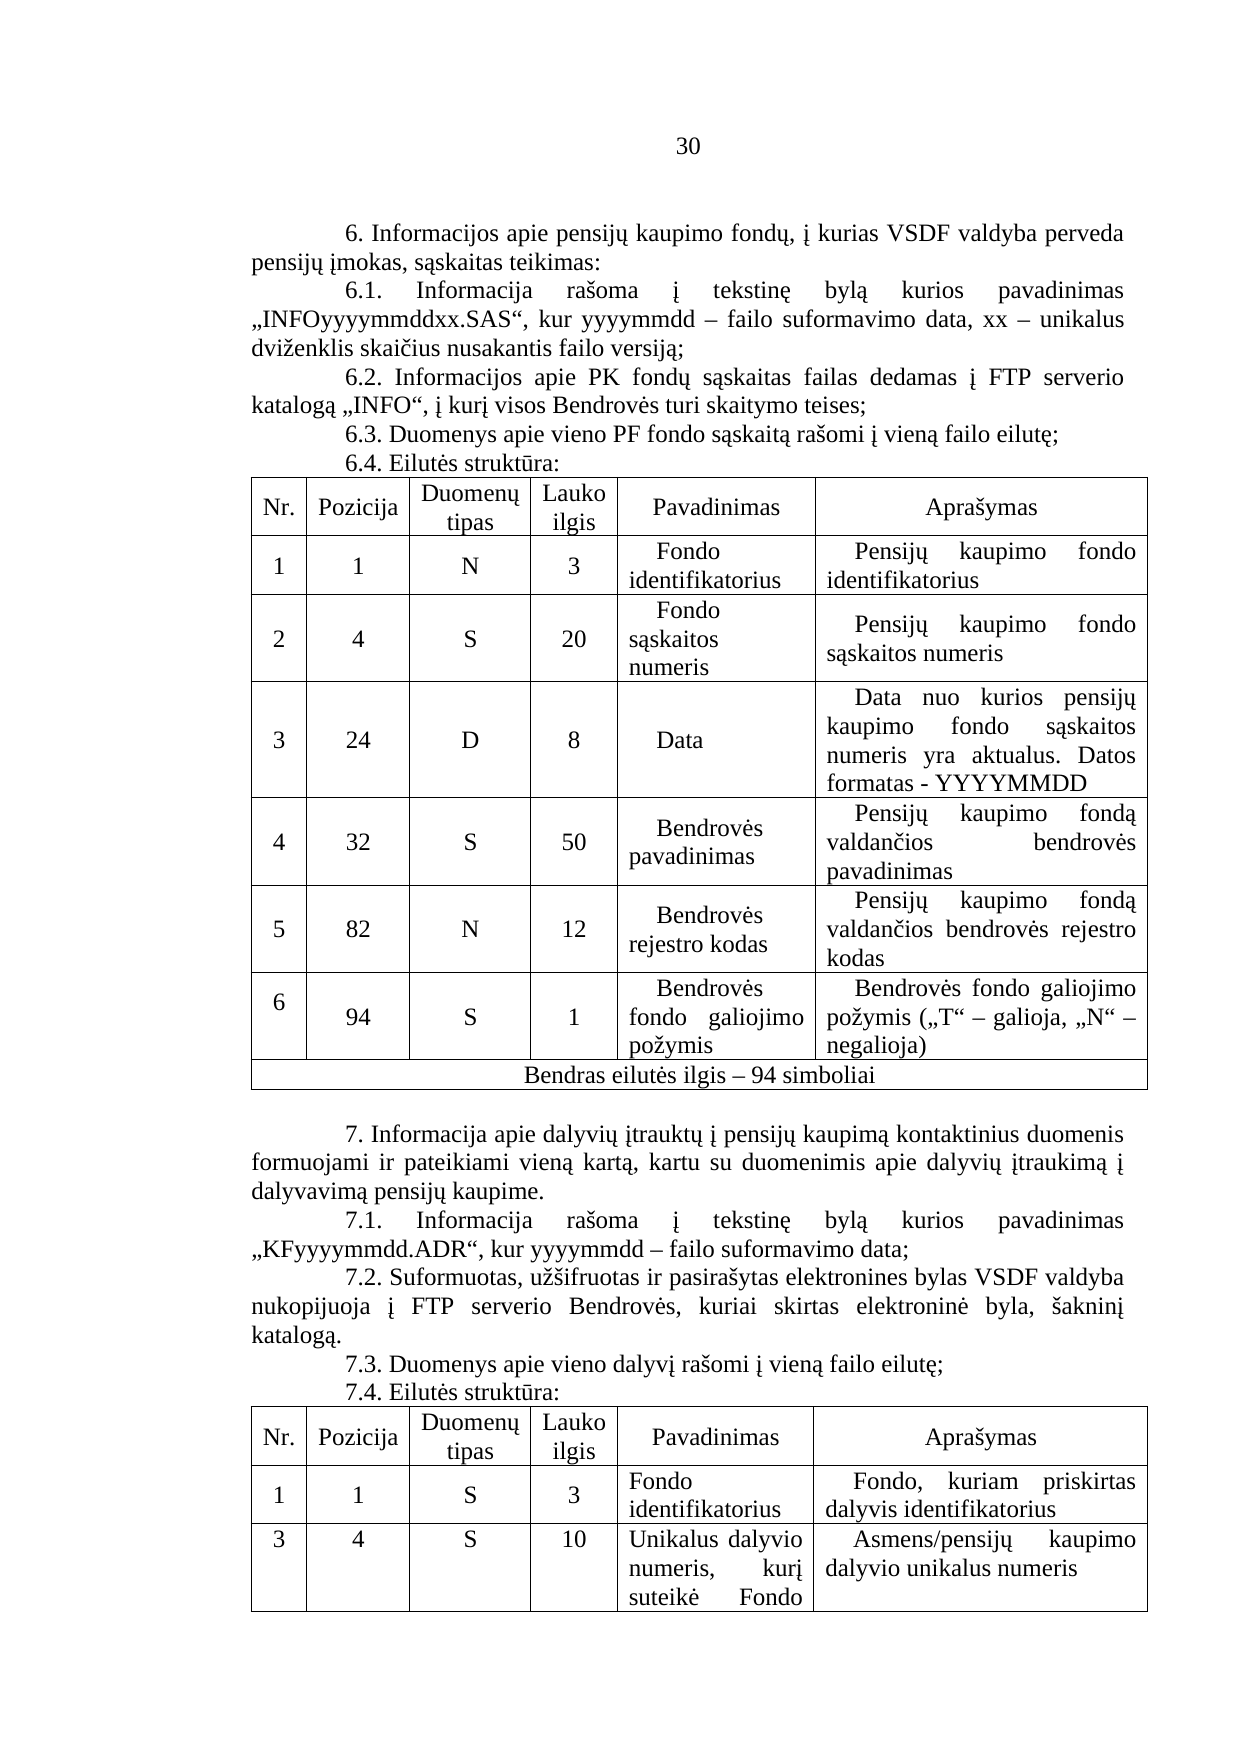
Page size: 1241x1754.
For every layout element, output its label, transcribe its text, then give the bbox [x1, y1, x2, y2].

table_cell Pensijų kaupimo fondo identifikatorius [816, 536, 1147, 594]
table_header Lauko ilgis [531, 1407, 617, 1465]
table_cell Data [618, 682, 815, 797]
table_cell 6 [252, 973, 306, 1059]
table_cell 82 [307, 886, 409, 972]
table_cell N [410, 536, 530, 594]
table_cell 10 [531, 1524, 617, 1611]
text 7.2. Suformuotas, užšifruotas ir pasirašytas elektronines bylas VSDF valdyba nukopijuoja į FTP serverio Bendrovės, kuriai skirtas elektroninė byla, šakninį katalogą. [251, 1262, 1125, 1349]
table_cell 20 [531, 595, 617, 681]
text 6.3. Duomenys apie vieno PF fondo sąskaitą rašomi į vieną failo eilutę; [251, 419, 1125, 448]
table_cell 1 [307, 1466, 409, 1523]
table_cell S [410, 798, 530, 884]
table_cell 4 [252, 798, 306, 884]
table_cell Bendrovės pavadinimas [618, 798, 815, 884]
table_cell Fondo sąskaitos numeris [618, 595, 815, 681]
table_header Nr. [252, 478, 306, 535]
text 7. Informacija apie dalyvių įtrauktų į pensijų kaupimą kontaktinius duomenis formuojami ir pateikiami vieną kartą, kartu su duomenimis apie dalyvių įtraukimą į dalyvavimą pensijų kaupime. [251, 1119, 1125, 1205]
table_header Duomenų tipas [410, 478, 530, 535]
text 7.1. Informacija rašoma į tekstinę bylą kurios pavadinimas „KFyyyymmdd.ADR“, kur yyyymmdd – failo suformavimo data; [251, 1205, 1125, 1262]
table_cell Bendrovės rejestro kodas [618, 886, 815, 972]
table_cell 50 [531, 798, 617, 884]
table_cell 8 [531, 682, 617, 797]
table_cell 24 [307, 682, 409, 797]
table_header Pavadinimas [618, 1407, 813, 1465]
table_cell Bendrovės fondo galiojimo požymis [618, 973, 815, 1059]
table_cell S [410, 973, 530, 1059]
table_cell 1 [252, 1466, 306, 1523]
table_header Pavadinimas [618, 478, 815, 535]
text 6.2. Informacijos apie PK fondų sąskaitas failas dedamas į FTP serverio katalogą „INFO“, į kurį visos Bendrovės turi skaitymo teises; [251, 362, 1125, 419]
table_header Aprašymas [816, 478, 1147, 535]
table_cell Fondo identifikatorius [618, 1466, 813, 1523]
table_cell 4 [307, 595, 409, 681]
table_cell S [410, 1524, 530, 1611]
table_cell 1 [531, 973, 617, 1059]
table_cell D [410, 682, 530, 797]
table_header Lauko ilgis [531, 478, 617, 535]
table_cell 3 [531, 1466, 617, 1523]
table_cell 12 [531, 886, 617, 972]
table_cell 3 [252, 682, 306, 797]
text 6. Informacijos apie pensijų kaupimo fondų, į kurias VSDF valdyba perveda pensijų įmokas, sąskaitas teikimas: [251, 218, 1125, 276]
table_header Nr. [252, 1407, 306, 1465]
table_header Duomenų tipas [410, 1407, 530, 1465]
table_cell Pensijų kaupimo fondą valdančios bendrovės pavadinimas [816, 798, 1147, 884]
table_header Aprašymas [814, 1407, 1147, 1465]
text 7.4. Eilutės struktūra: [251, 1377, 1125, 1406]
table_cell 2 [252, 595, 306, 681]
table_cell 1 [252, 536, 306, 594]
table_cell 3 [531, 536, 617, 594]
table_cell Fondo, kuriam priskirtas dalyvis identifikatorius [814, 1466, 1147, 1523]
table_cell Unikalus dalyvio numeris, kurį suteikė Fondo [618, 1524, 813, 1611]
table_cell Bendras eilutės ilgis – 94 simboliai [252, 1060, 1147, 1089]
table_cell 4 [307, 1524, 409, 1611]
table_cell 5 [252, 886, 306, 972]
table_header Pozicija [307, 1407, 409, 1465]
table_header Pozicija [307, 478, 409, 535]
text 6.1. Informacija rašoma į tekstinę bylą kurios pavadinimas „INFOyyyymmddxx.SAS“, kur yyyymmdd – failo suformavimo data, xx – unikalus dviženklis skaičius nusakantis failo versiją; [251, 276, 1125, 362]
table_cell Fondo identifikatorius [618, 536, 815, 594]
text 7.3. Duomenys apie vieno dalyvį rašomi į vieną failo eilutę; [251, 1349, 1125, 1377]
table_cell 32 [307, 798, 409, 884]
text 6.4. Eilutės struktūra: [251, 448, 1125, 477]
table_cell N [410, 886, 530, 972]
table_cell 94 [307, 973, 409, 1059]
table_cell S [410, 595, 530, 681]
table_cell S [410, 1466, 530, 1523]
table_cell 1 [307, 536, 409, 594]
table_cell Asmens/pensijų kaupimo dalyvio unikalus numeris [814, 1524, 1147, 1611]
table_cell 3 [252, 1524, 306, 1611]
table_cell Pensijų kaupimo fondo sąskaitos numeris [816, 595, 1147, 681]
table_cell Bendrovės fondo galiojimo požymis („T“ – galioja, „N“ – negalioja) [816, 973, 1147, 1059]
table_cell Data nuo kurios pensijų kaupimo fondo sąskaitos numeris yra aktualus. Datos formatas - YYYYMMDD [816, 682, 1147, 797]
table_cell Pensijų kaupimo fondą valdančios bendrovės rejestro kodas [816, 886, 1147, 972]
